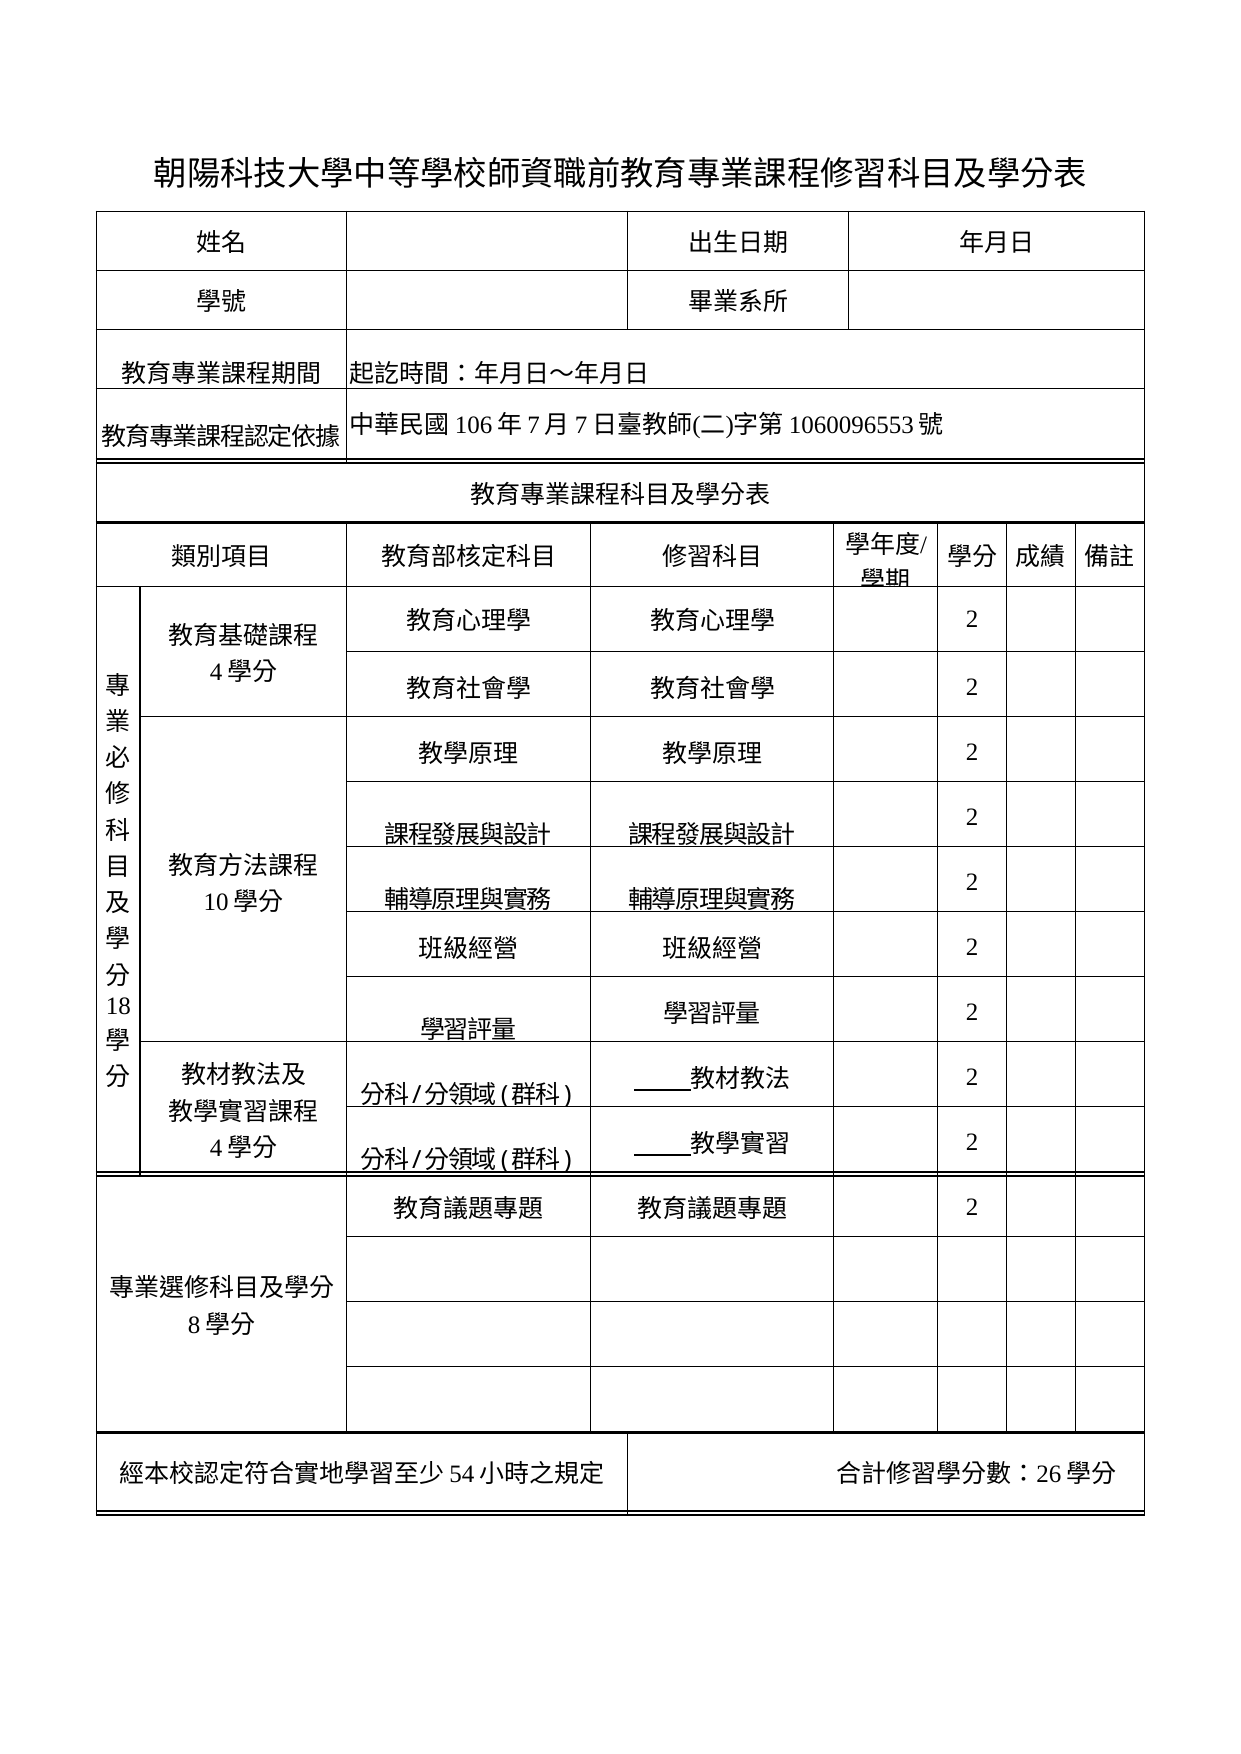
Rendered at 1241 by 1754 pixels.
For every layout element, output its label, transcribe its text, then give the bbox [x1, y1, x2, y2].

table_cell [1007, 1237, 1075, 1301]
table_cell [1076, 1177, 1144, 1236]
table_cell 教育社會學 [591, 652, 833, 716]
table_cell 學習評量 [591, 977, 833, 1041]
table_cell 2 [938, 717, 1006, 781]
table_cell [1076, 717, 1144, 781]
table_cell 教學實習 [591, 1107, 833, 1171]
table_cell 輔導原理與實務 [591, 847, 833, 911]
table_cell [834, 847, 937, 911]
table_cell 學號 [97, 271, 346, 329]
table_cell 合計修習學分數：26學分 [628, 1434, 1144, 1510]
table_cell 教育專業課程認定依據 [97, 389, 346, 457]
table_cell [938, 1237, 1006, 1301]
table_cell 教育專業課程科目及學分表 [97, 464, 1144, 521]
table_cell 經本校認定符合實地學習至少54小時之規定 [97, 1434, 627, 1510]
table_cell [591, 1237, 833, 1301]
table_cell 學年度/學期 [834, 524, 937, 586]
table_cell [1007, 1177, 1075, 1236]
table_cell 畢業系所 [628, 271, 848, 329]
table_cell 專業必修科目及學分 18學分 [97, 587, 139, 1171]
table_cell [938, 1302, 1006, 1366]
table_cell [1076, 1367, 1144, 1431]
table_cell 教育專業課程期間 [97, 330, 346, 388]
table_header 年月日 [849, 212, 1144, 269]
table_cell [834, 717, 937, 781]
table_cell [834, 782, 937, 846]
table_cell [1007, 782, 1075, 846]
table_cell 2 [938, 1042, 1006, 1106]
table_cell [849, 271, 1144, 329]
table_header 出生日期 [628, 212, 848, 269]
table_cell 修習科目 [591, 524, 833, 586]
table_cell [1076, 587, 1144, 651]
table_header 姓名 [97, 212, 346, 269]
table_cell [1076, 782, 1144, 846]
table_cell 2 [938, 912, 1006, 976]
table_cell [834, 1302, 937, 1366]
table_cell [1076, 652, 1144, 716]
table_cell [1076, 1302, 1144, 1366]
table_cell [1076, 977, 1144, 1041]
table_cell 教育心理學 [347, 587, 590, 651]
table_cell 2 [938, 587, 1006, 651]
table_cell 教學原理 [347, 717, 590, 781]
table_cell [834, 1367, 937, 1431]
table_cell [834, 1042, 937, 1106]
table_cell [834, 977, 937, 1041]
table_cell [834, 587, 937, 651]
table_cell 分科/分領域(群科) 教學實習 [347, 1107, 590, 1171]
table_cell 班級經營 [347, 912, 590, 976]
table_cell [1007, 652, 1075, 716]
table_cell [834, 652, 937, 716]
table_cell [1076, 847, 1144, 911]
table_cell 2 [938, 847, 1006, 911]
table_cell 2 [938, 652, 1006, 716]
table_cell 教育議題專題 [347, 1177, 590, 1236]
table_header [347, 212, 627, 269]
table_cell 中華民國106年7月7日臺教師(二)字第1060096553號 [347, 389, 1144, 457]
table_cell 分科/分領域(群科) 教材教法 [347, 1042, 590, 1106]
table_cell 教育部核定科目 [347, 524, 590, 586]
table_cell [1007, 587, 1075, 651]
table_cell 起訖時間：年月日～年月日 [347, 330, 1144, 388]
table_cell [1076, 912, 1144, 976]
table_cell [1076, 1237, 1144, 1301]
table_cell [938, 1367, 1006, 1431]
table_cell [347, 271, 627, 329]
table_cell 班級經營 [591, 912, 833, 976]
table_cell [347, 1237, 590, 1301]
table_cell [1007, 717, 1075, 781]
table_cell 教材教法及 教學實習課程 4學分 [141, 1042, 346, 1171]
table_cell 類別項目 [97, 524, 346, 586]
table_cell [834, 912, 937, 976]
table_cell [1007, 847, 1075, 911]
table_cell [347, 1367, 590, 1431]
table_cell [834, 1237, 937, 1301]
table_cell [347, 1302, 590, 1366]
table_cell 專業選修科目及學分 8學分 [97, 1177, 346, 1431]
table_cell [1076, 1042, 1144, 1106]
table_cell 教育社會學 [347, 652, 590, 716]
table_cell 教學原理 [591, 717, 833, 781]
table_cell 教育心理學 [591, 587, 833, 651]
table_cell [591, 1367, 833, 1431]
table_cell 輔導原理與實務 [347, 847, 590, 911]
table_cell [834, 1107, 937, 1171]
table_cell [1007, 977, 1075, 1041]
table_cell [1007, 1107, 1075, 1171]
text 朝陽科技大學中等學校師資職前教育專業課程修習科目及學分表 [59, 129, 1181, 192]
table_cell 教育基礎課程 4學分 [141, 587, 346, 716]
table_cell 教育方法課程 10學分 [141, 717, 346, 1041]
table_cell 2 [938, 1107, 1006, 1171]
table_cell 2 [938, 1177, 1006, 1236]
table_cell 教育議題專題 [591, 1177, 833, 1236]
table_cell 教材教法 [591, 1042, 833, 1106]
table_cell [834, 1177, 937, 1236]
table_cell 備註 [1076, 524, 1144, 586]
table_cell 2 [938, 977, 1006, 1041]
table_cell 成績 [1007, 524, 1075, 586]
table_cell 學習評量 [347, 977, 590, 1041]
table_cell [1007, 912, 1075, 976]
table_cell 2 [938, 782, 1006, 846]
table_cell [591, 1302, 833, 1366]
table_cell 學分 [938, 524, 1006, 586]
table_cell 課程發展與設計 [347, 782, 590, 846]
table_cell [1007, 1302, 1075, 1366]
table_cell [1007, 1042, 1075, 1106]
table_cell [1076, 1107, 1144, 1171]
table_cell 課程發展與設計 [591, 782, 833, 846]
table_cell [1007, 1367, 1075, 1431]
